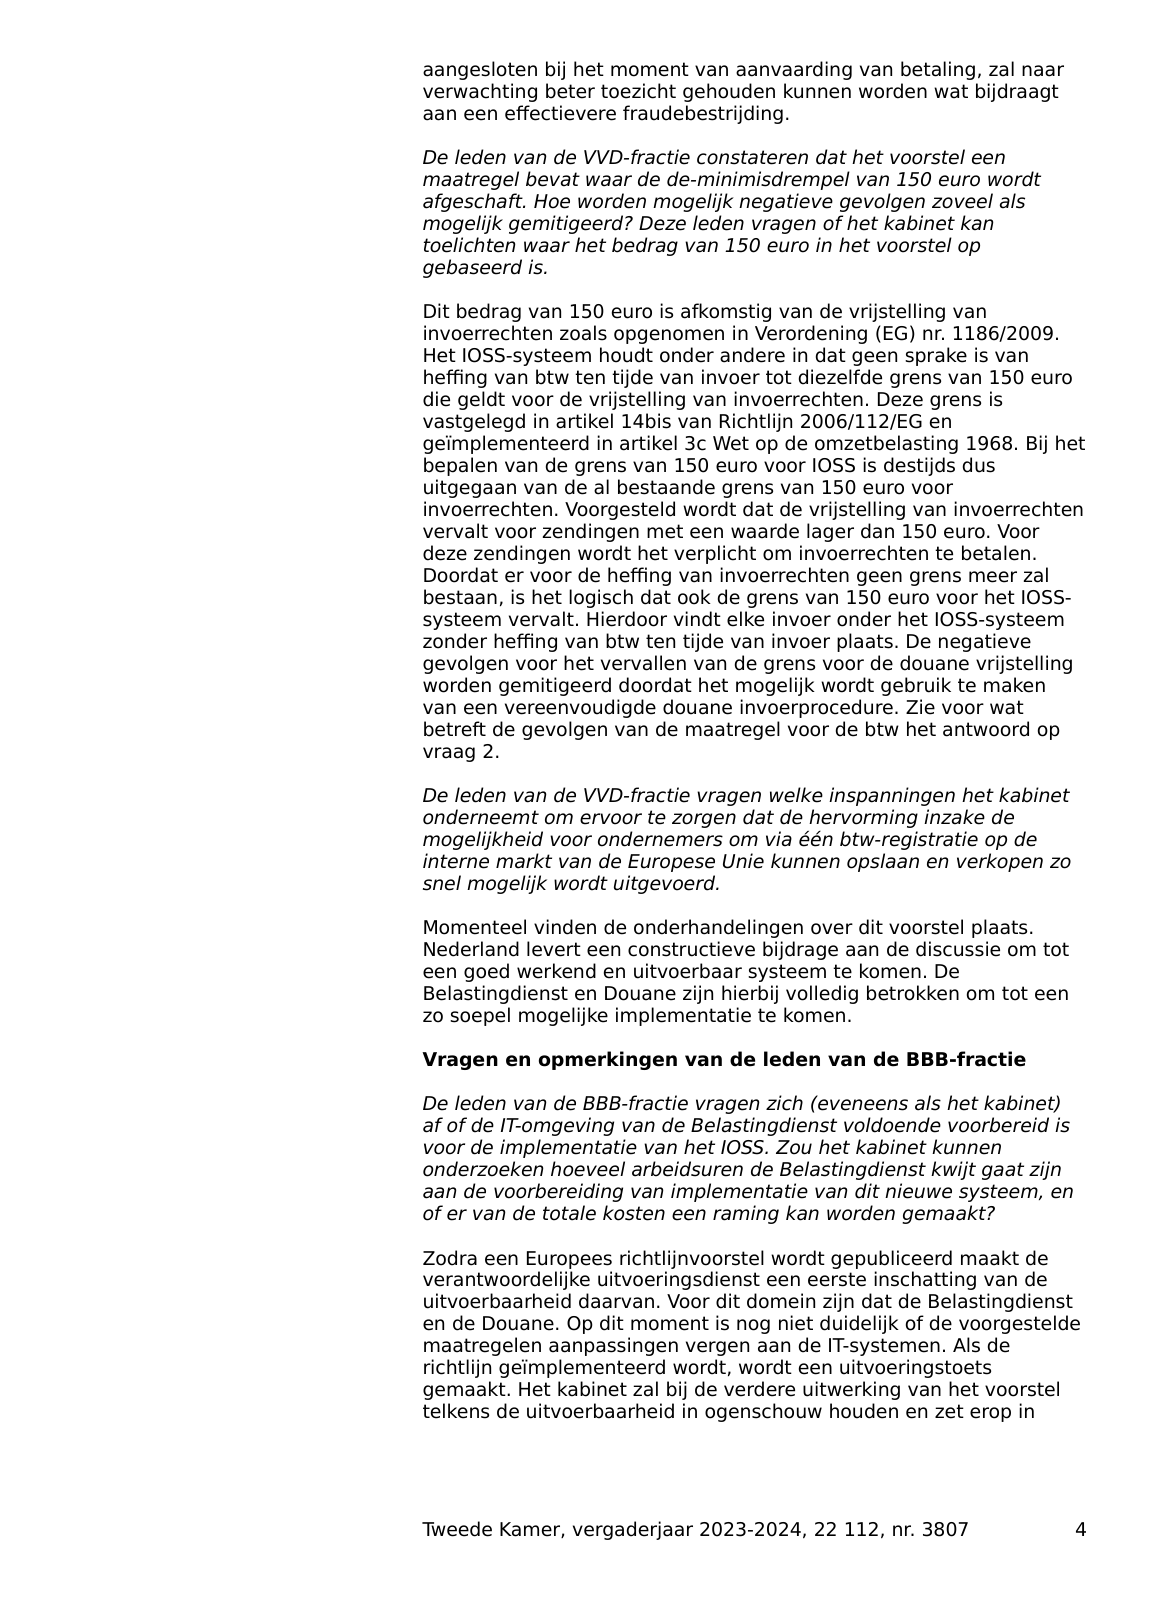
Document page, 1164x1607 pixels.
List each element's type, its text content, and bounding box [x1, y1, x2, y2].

text aangesloten bij het moment van aanvaarding van betaling, zal naar verwachting beter toezicht gehouden kunnen worden wat bijdraagt aan een effectievere fraudebestrijding. [422, 59, 1087, 125]
text Momenteel vinden de onderhandelingen over dit voorstel plaats. Nederland levert een constructieve bijdrage aan de discussie om tot een goed werkend en uitvoerbaar systeem te komen. De Belastingdienst en Douane zijn hierbij volledig betrokken om tot een zo soepel mogelijke implementatie te komen. [422, 917, 1087, 1027]
text De leden van de VVD-fractie constateren dat het voorstel een maatregel bevat waar de de-minimisdrempel van 150 euro wordt afgeschaft. Hoe worden mogelijk negatieve gevolgen zoveel als mogelijk gemitigeerd? Deze leden vragen of het kabinet kan toelichten waar het bedrag van 150 euro in het voorstel op gebaseerd is. [422, 147, 1087, 279]
text De leden van de VVD-fractie vragen welke inspanningen het kabinet onderneemt om ervoor te zorgen dat de hervorming inzake de mogelijkheid voor ondernemers om via één btw-registratie op de interne markt van de Europese Unie kunnen opslaan en verkopen zo snel mogelijk wordt uitgevoerd. [422, 785, 1087, 895]
subtitle Vragen en opmerkingen van de leden van de BBB-fractie [422, 1049, 1087, 1071]
text Zodra een Europees richtlijnvoorstel wordt gepubliceerd maakt de verantwoordelijke uitvoeringsdienst een eerste inschatting van de uitvoerbaarheid daarvan. Voor dit domein zijn dat de Belastingdienst en de Douane. Op dit moment is nog niet duidelijk of de voorgestelde maatregelen aanpassingen vergen aan de IT-systemen. Als de richtlijn geïmplementeerd wordt, wordt een uitvoeringstoets gemaakt. Het kabinet zal bij de verdere uitwerking van het voorstel telkens de uitvoerbaarheid in ogenschouw houden en zet erop in [422, 1247, 1087, 1423]
text De leden van de BBB-fractie vragen zich (eveneens als het kabinet) af of de IT-omgeving van de Belastingdienst voldoende voorbereid is voor de implementatie van het IOSS. Zou het kabinet kunnen onderzoeken hoeveel arbeidsuren de Belastingdienst kwijt gaat zijn aan de voorbereiding van implementatie van dit nieuwe systeem, en of er van de totale kosten een raming kan worden gemaakt? [422, 1093, 1087, 1225]
text Dit bedrag van 150 euro is afkomstig van de vrijstelling van invoerrechten zoals opgenomen in Verordening (EG) nr. 1186/2009. Het IOSS-systeem houdt onder andere in dat geen sprake is van heffing van btw ten tijde van invoer tot diezelfde grens van 150 euro die geldt voor de vrijstelling van invoerrechten. Deze grens is vastgelegd in artikel 14bis van Richtlijn 2006/112/EG en geïmplementeerd in artikel 3c Wet op de omzetbelasting 1968. Bij het bepalen van de grens van 150 euro voor IOSS is destijds dus uitgegaan van de al bestaande grens van 150 euro voor invoerrechten. Voorgesteld wordt dat de vrijstelling van invoerrechten vervalt voor zendingen met een waarde lager dan 150 euro. Voor deze zendingen wordt het verplicht om invoerrechten te betalen. Doordat er voor de heffing van invoerrechten geen grens meer zal bestaan, is het logisch dat ook de grens van 150 euro voor het IOSS-systeem vervalt. Hierdoor vindt elke invoer onder het IOSS-systeem zonder heffing van btw ten tijde van invoer plaats. De negatieve gevolgen voor het vervallen van de grens voor de douane vrijstelling worden gemitigeerd doordat het mogelijk wordt gebruik te maken van een vereenvoudigde douane invoerprocedure. Zie voor wat betreft de gevolgen van de maatregel voor de btw het antwoord op vraag 2. [422, 301, 1087, 763]
